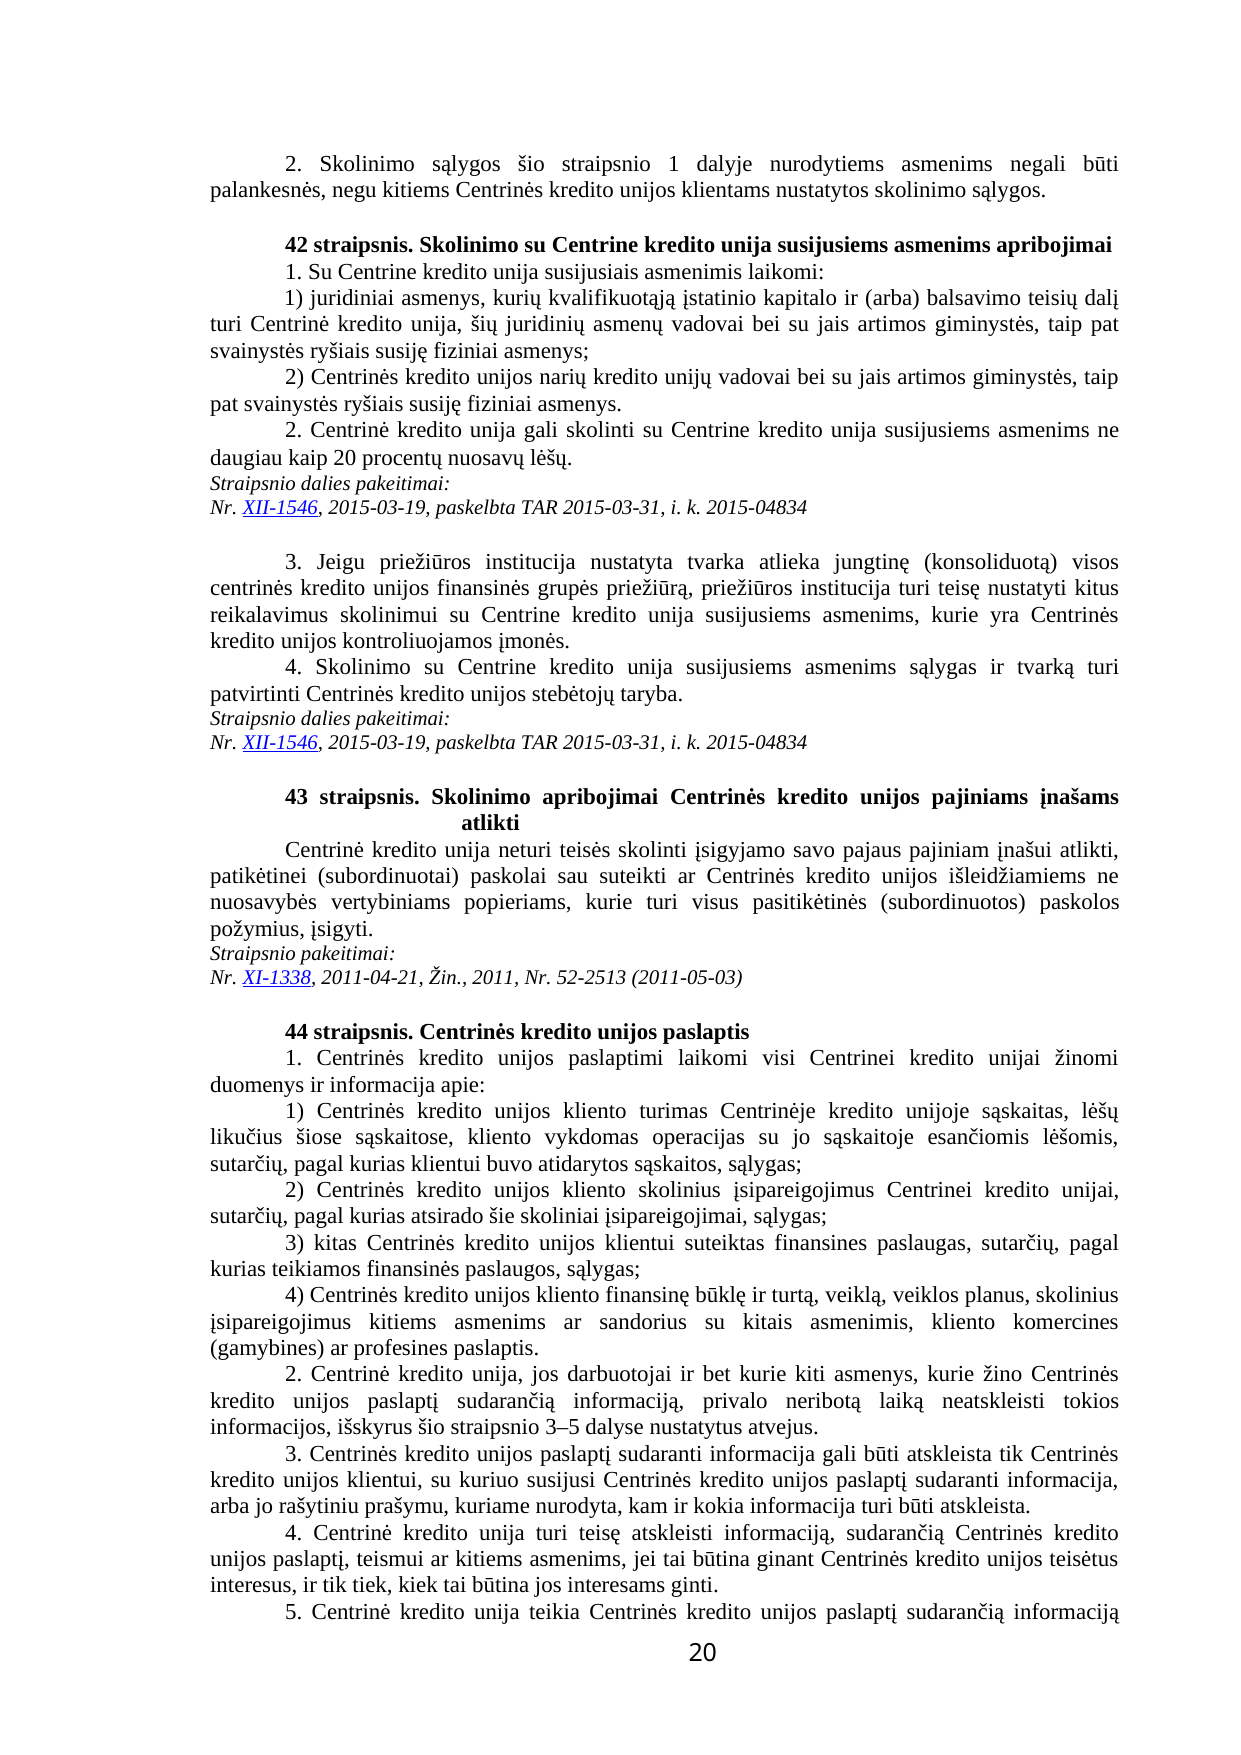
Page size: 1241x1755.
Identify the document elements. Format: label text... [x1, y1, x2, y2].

text 2. Centrinė kredito unija gali skolinti su Centrine kredito unija susijusiems asmenims ne daugiau kaip 20 procentų nuosavų lėšų. [210, 416, 1120, 471]
text Nr. XII-1546, 2015-03-19, paskelbta TAR 2015-03-31, i. k. 2015-04834 [210, 730, 1120, 754]
text 1. Centrinės kredito unijos paslaptimi laikomi visi Centrinei kredito unijai žinomi duomenys ir informacija apie: [210, 1044, 1120, 1097]
text 4. Centrinė kredito unija turi teisę atskleisti informaciją, sudarančią Centrinės kredito unijos paslaptį, teismui ar kitiems asmenims, jei tai būtina ginant Centrinės kredito unijos teisėtus interesus, ir tik tiek, kiek tai būtina jos interesams ginti. [210, 1519, 1120, 1598]
text 5. Centrinė kredito unija teikia Centrinės kredito unijos paslaptį sudarančią informaciją [210, 1598, 1120, 1624]
text 2) Centrinės kredito unijos kliento skolinius įsipareigojimus Centrinei kredito unijai, sutarčių, pagal kurias atsirado šie skoliniai įsipareigojimai, sąlygas; [210, 1176, 1120, 1229]
text Nr. XII-1546, 2015-03-19, paskelbta TAR 2015-03-31, i. k. 2015-04834 [210, 495, 1120, 519]
text Nr. XI-1338, 2011-04-21, Žin., 2011, Nr. 52-2513 (2011-05-03) [210, 965, 1120, 989]
text 44 straipsnis. Centrinės kredito unijos paslaptis [210, 1018, 1120, 1044]
text Straipsnio dalies pakeitimai: [210, 706, 1120, 730]
text 4) Centrinės kredito unijos kliento finansinę būklę ir turtą, veiklą, veiklos planus, skolinius įsipareigojimus kitiems asmenims ar sandorius su kitais asmenimis, kliento komercines (gamybines) ar profesines paslaptis. [210, 1281, 1120, 1361]
text 3) kitas Centrinės kredito unijos klientui suteiktas finansines paslaugas, sutarčių, pagal kurias teikiamos finansinės paslaugos, sąlygas; [210, 1229, 1120, 1281]
text Straipsnio pakeitimai: [210, 941, 1126, 965]
text 2. Centrinė kredito unija, jos darbuotojai ir bet kurie kiti asmenys, kurie žino Centrinės kredito unijos paslaptį sudarančią informaciją, privalo neribotą laiką neatskleisti tokios informacijos, išskyrus šio straipsnio 3–5 dalyse nustatytus atvejus. [210, 1361, 1120, 1439]
text 43 straipsnis. Skolinimo apribojimai Centrinės kredito unijos pajiniams įnašams atlikti [285, 783, 1120, 836]
text Centrinė kredito unija neturi teisės skolinti įsigyjamo savo pajaus pajiniam įnašui atlikti, patikėtinei (subordinuotai) paskolai sau suteikti ar Centrinės kredito unijos išleidžiamiems ne nuosavybės vertybiniams popieriams, kurie turi visus pasitikėtinės (subordinuotos) paskolos požymius, įsigyti. [210, 836, 1120, 941]
text 2. Skolinimo sąlygos šio straipsnio 1 dalyje nurodytiems asmenims negali būti palankesnės, negu kitiems Centrinės kredito unijos klientams nustatytos skolinimo sąlygos. [210, 150, 1120, 203]
text 1) juridiniai asmenys, kurių kvalifikuotąją įstatinio kapitalo ir (arba) balsavimo teisių dalį turi Centrinė kredito unija, šių juridinių asmenų vadovai bei su jais artimos giminystės, taip pat svainystės ryšiais susiję fiziniai asmenys; [210, 284, 1120, 363]
text 4. Skolinimo su Centrine kredito unija susijusiems asmenims sąlygas ir tvarką turi patvirtinti Centrinės kredito unijos stebėtojų taryba. [210, 653, 1120, 706]
text 1) Centrinės kredito unijos kliento turimas Centrinėje kredito unijoje sąskaitas, lėšų likučius šiose sąskaitose, kliento vykdomas operacijas su jo sąskaitoje esančiomis lėšomis, sutarčių, pagal kurias klientui buvo atidarytos sąskaitos, sąlygas; [210, 1097, 1120, 1176]
text 1. Su Centrine kredito unija susijusiais asmenimis laikomi: [210, 258, 1120, 284]
text 2) Centrinės kredito unijos narių kredito unijų vadovai bei su jais artimos giminystės, taip pat svainystės ryšiais susiję fiziniai asmenys. [210, 363, 1120, 416]
text 3. Jeigu priežiūros institucija nustatyta tvarka atlieka jungtinę (konsoliduotą) visos centrinės kredito unijos finansinės grupės priežiūrą, priežiūros institucija turi teisę nustatyti kitus reikalavimus skolinimui su Centrine kredito unija susijusiems asmenims, kurie yra Centrinės kredito unijos kontroliuojamos įmonės. [210, 548, 1120, 653]
text 42 straipsnis. Skolinimo su Centrine kredito unija susijusiems asmenims apribojimai [285, 231, 1120, 258]
text Straipsnio dalies pakeitimai: [210, 471, 1120, 495]
text 3. Centrinės kredito unijos paslaptį sudaranti informacija gali būti atskleista tik Centrinės kredito unijos klientui, su kuriuo susijusi Centrinės kredito unijos paslaptį sudaranti informacija, arba jo rašytiniu prašymu, kuriame nurodyta, kam ir kokia informacija turi būti atskleista. [210, 1439, 1120, 1519]
